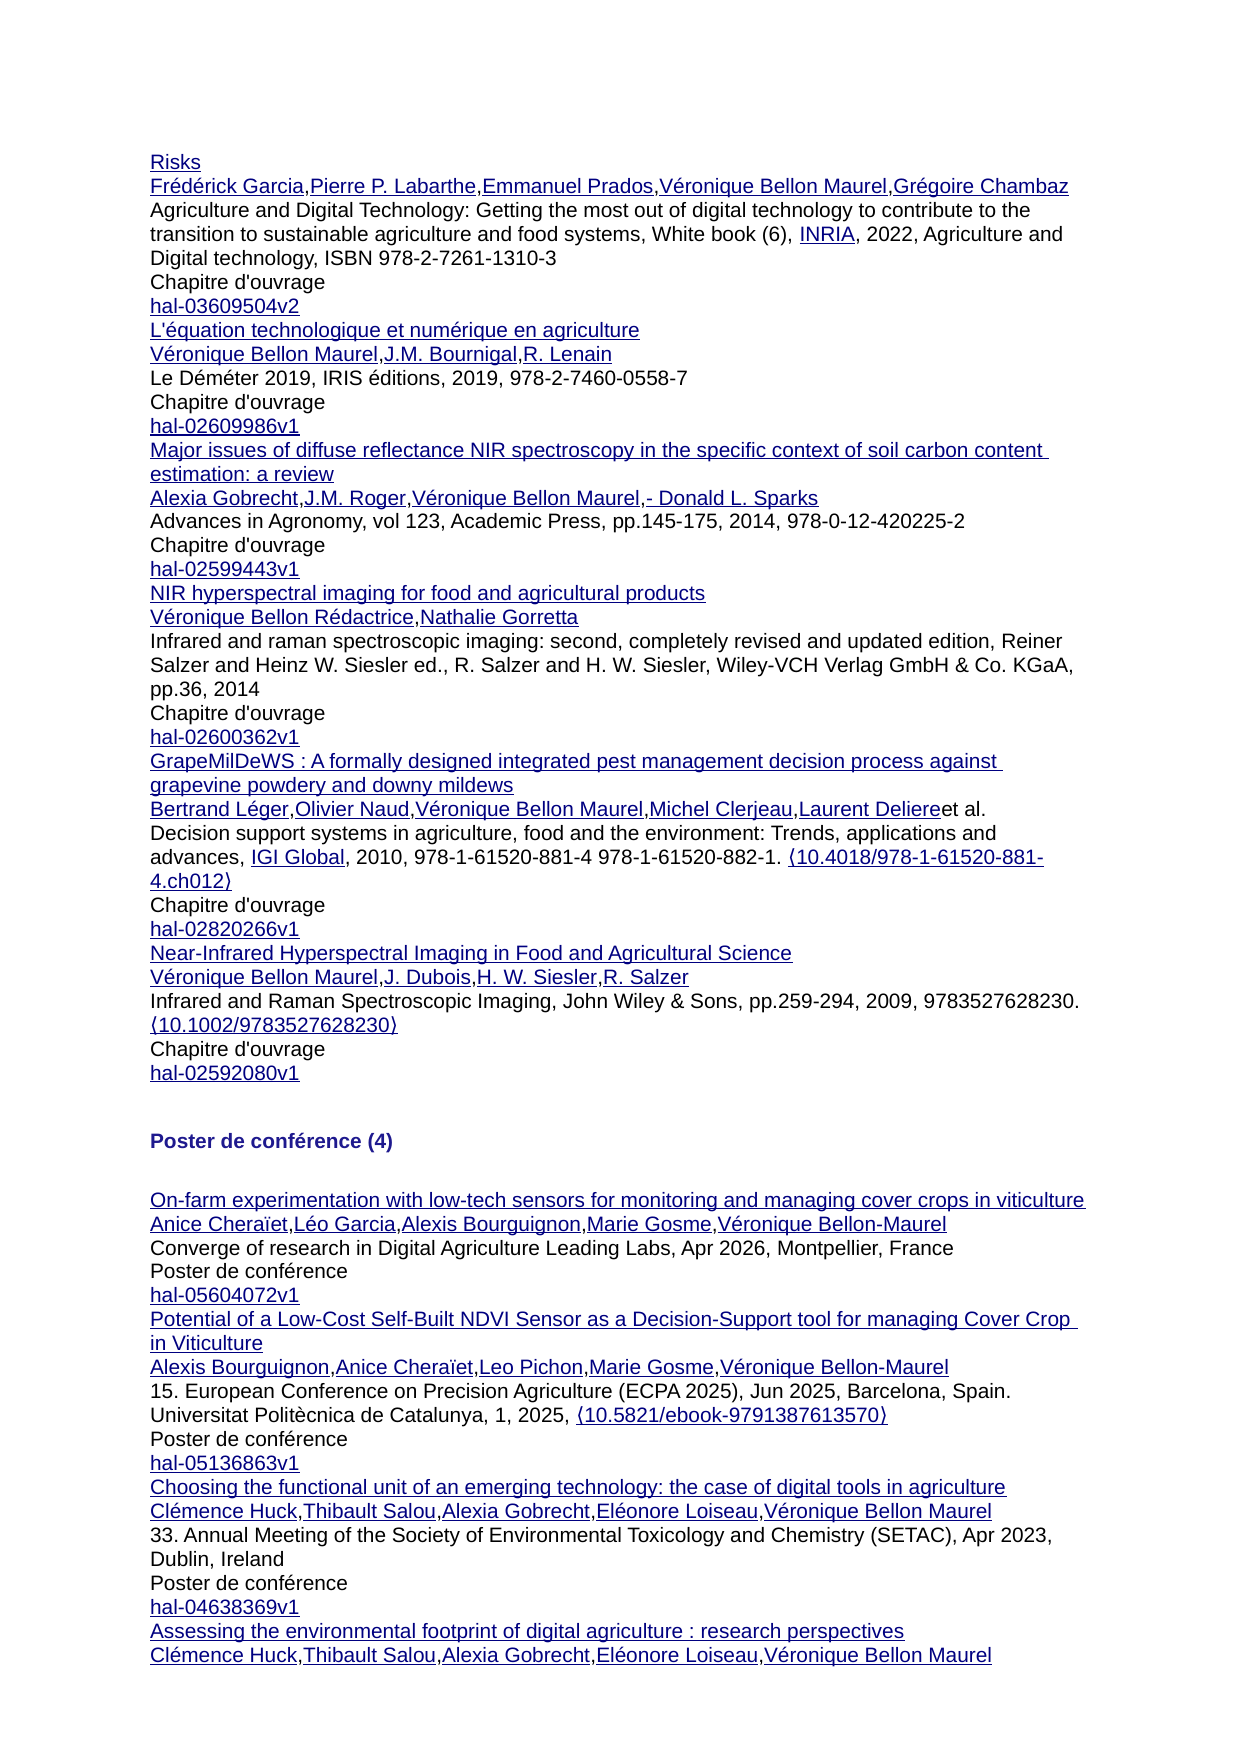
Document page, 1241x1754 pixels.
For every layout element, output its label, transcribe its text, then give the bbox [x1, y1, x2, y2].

table_cell Near-Infrared Hyperspectral Imaging in Food and Agricultural Science Véronique Bellon Maurel,J. Dubois,H. W. Siesler,R. Salzer Infrared and Raman Spectroscopic Imaging, John Wiley & Sons, pp.259-294, 2009, 9783527628230. ⟨10.1002/9783527628230⟩ Chapitre d'ouvrage hal-02592080v1 [150, 941, 1090, 1084]
subtitle Poster de conférence (4) [150, 1129, 1090, 1153]
table_header On-farm experimentation with low-tech sensors for monitoring and managing cover crops in viticulture Anice Cheraïet,Léo Garcia,Alexis Bourguignon,Marie Gosme,Véronique Bellon-Maurel Converge of research in Digital Agriculture Leading Labs, Apr 2026, Montpellier, France Poster de conférence hal-05604072v1 [150, 1188, 1090, 1307]
table_cell NIR hyperspectral imaging for food and agricultural products Véronique Bellon Rédactrice,Nathalie Gorretta Infrared and raman spectroscopic imaging: second, completely revised and updated edition, Reiner Salzer and Heinz W. Siesler ed., R. Salzer and H. W. Siesler, Wiley-VCH Verlag GmbH & Co. KGaA, pp.36, 2014 Chapitre d'ouvrage hal-02600362v1 [150, 581, 1090, 749]
table_cell Assessing the environmental footprint of digital agriculture : research perspectives Clémence Huck,Thibault Salou,Alexia Gobrecht,Eléonore Loiseau,Véronique Bellon Maurel [150, 1619, 1090, 1667]
table_cell GrapeMilDeWS : A formally designed integrated pest management decision process against grapevine powdery and downy mildews Bertrand Léger,Olivier Naud,Véronique Bellon Maurel,Michel Clerjeau,Laurent Deliereet al. Decision support systems in agriculture, food and the environment: Trends, applications and advances, IGI Global, 2010, 978-1-61520-881-4 978-1-61520-882-1. ⟨10.4018/978-1-61520-881-4.ch012⟩ Chapitre d'ouvrage hal-02820266v1 [150, 749, 1090, 941]
table_cell Potential of a Low-Cost Self-Built NDVI Sensor as a Decision-Support tool for managing Cover Crop in Viticulture Alexis Bourguignon,Anice Cheraïet,Leo Pichon,Marie Gosme,Véronique Bellon-Maurel 15. European Conference on Precision Agriculture (ECPA 2025), Jun 2025, Barcelona, Spain. Universitat Politècnica de Catalunya, 1, 2025, ⟨10.5821/ebook-9791387613570⟩ Poster de conférence hal-05136863v1 [150, 1307, 1090, 1475]
table_cell Choosing the functional unit of an emerging technology: the case of digital tools in agriculture Clémence Huck,Thibault Salou,Alexia Gobrecht,Eléonore Loiseau,Véronique Bellon Maurel 33. Annual Meeting of the Society of Environmental Toxicology and Chemistry (SETAC), Apr 2023, Dublin, Ireland Poster de conférence hal-04638369v1 [150, 1475, 1090, 1619]
table_cell L'équation technologique et numérique en agriculture Véronique Bellon Maurel,J.M. Bournigal,R. Lenain Le Déméter 2019, IRIS éditions, 2019, 978-2-7460-0558-7 Chapitre d'ouvrage hal-02609986v1 [150, 318, 1090, 437]
table_cell Risks Frédérick Garcia,Pierre P. Labarthe,Emmanuel Prados,Véronique Bellon Maurel,Grégoire Chambaz Agriculture and Digital Technology: Getting the most out of digital technology to contribute to the transition to sustainable agriculture and food systems, White book (6), INRIA, 2022, Agriculture and Digital technology, ISBN 978-2-7261-1310-3 Chapitre d'ouvrage hal-03609504v2 [150, 150, 1090, 318]
table_cell Major issues of diffuse reflectance NIR spectroscopy in the specific context of soil carbon content estimation: a review Alexia Gobrecht,J.M. Roger,Véronique Bellon Maurel,- Donald L. Sparks Advances in Agronomy, vol 123, Academic Press, pp.145-175, 2014, 978-0-12-420225-2 Chapitre d'ouvrage hal-02599443v1 [150, 438, 1090, 581]
